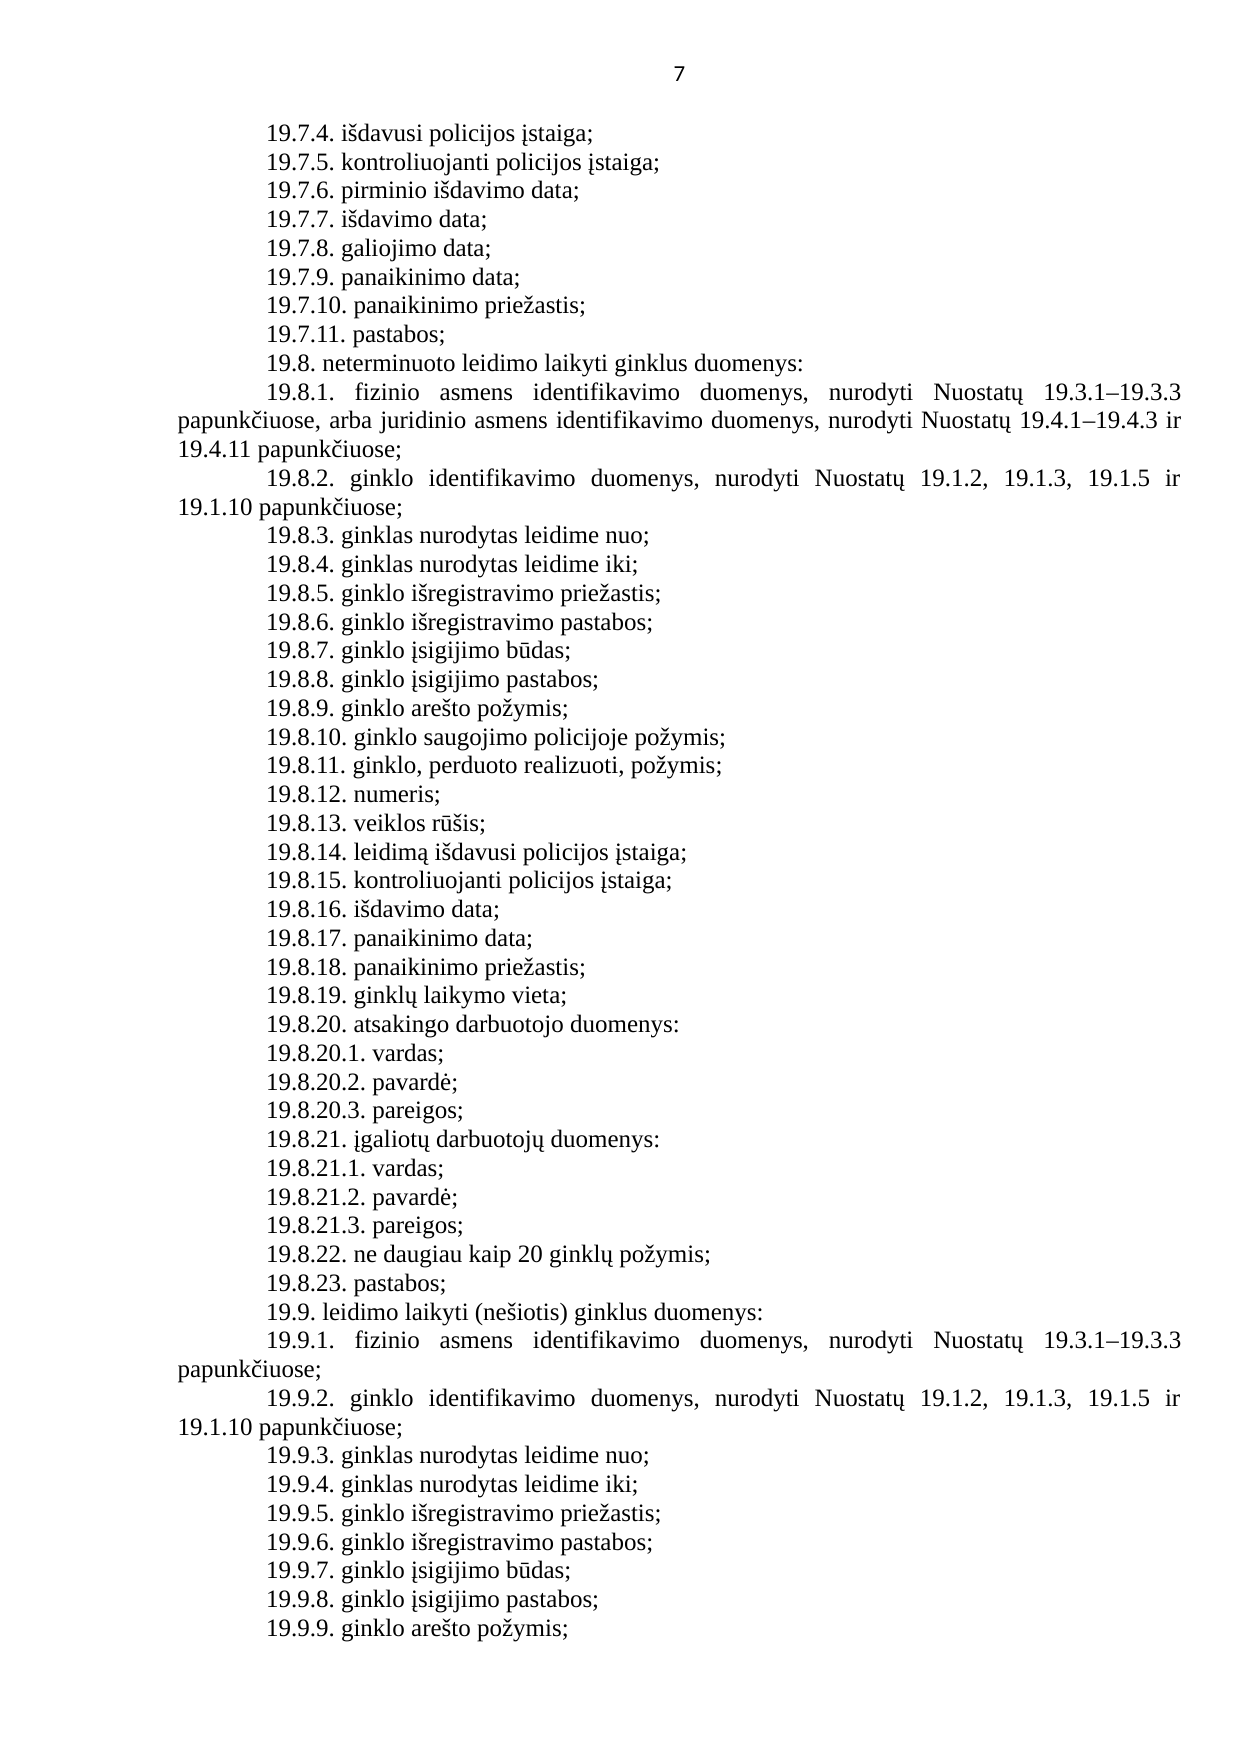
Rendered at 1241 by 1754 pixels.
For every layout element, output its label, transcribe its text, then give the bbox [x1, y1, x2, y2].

text 19.8.9. ginklo arešto požymis; [177, 693, 1181, 722]
text 19.8.2. ginklo identifikavimo duomenys, nurodyti Nuostatų 19.1.2, 19.1.3, 19.1.5 ir 19.1.10 papunkčiuose; [177, 463, 1181, 521]
text 19.9.7. ginklo įsigijimo būdas; [177, 1556, 1181, 1584]
text 19.8.3. ginklas nurodytas leidime nuo; [177, 521, 1181, 549]
text 19.8.6. ginklo išregistravimo pastabos; [177, 607, 1181, 636]
text 19.8.20.3. pareigos; [177, 1096, 1181, 1124]
text 19.7.11. pastabos; [177, 319, 1181, 348]
text 19.7.9. panaikinimo data; [177, 262, 1181, 291]
text 19.8.22. ne daugiau kaip 20 ginklų požymis; [177, 1239, 1181, 1268]
text 19.8.16. išdavimo data; [177, 894, 1181, 923]
text 19.7.5. kontroliuojanti policijos įstaiga; [177, 147, 1181, 176]
text 19.8.4. ginklas nurodytas leidime iki; [177, 549, 1181, 578]
text 19.8.12. numeris; [177, 779, 1181, 808]
text 19.8.14. leidimą išdavusi policijos įstaiga; [177, 837, 1181, 866]
text 19.9.8. ginklo įsigijimo pastabos; [177, 1584, 1181, 1613]
text 19.8.10. ginklo saugojimo policijoje požymis; [177, 722, 1181, 751]
text 19.8.5. ginklo išregistravimo priežastis; [177, 578, 1181, 607]
text 19.8.21.2. pavardė; [177, 1182, 1181, 1211]
text 19.8.13. veiklos rūšis; [177, 808, 1181, 837]
text 19.9.2. ginklo identifikavimo duomenys, nurodyti Nuostatų 19.1.2, 19.1.3, 19.1.5 ir 19.1.10 papunkčiuose; [177, 1383, 1181, 1441]
text 19.9.9. ginklo arešto požymis; [177, 1613, 1181, 1642]
text 19.9.5. ginklo išregistravimo priežastis; [177, 1498, 1181, 1527]
text 19.7.8. galiojimo data; [177, 233, 1181, 262]
text 19.8.11. ginklo, perduoto realizuoti, požymis; [177, 751, 1181, 779]
text 19.9. leidimo laikyti (nešiotis) ginklus duomenys: [177, 1297, 1181, 1326]
text 19.8.1. fizinio asmens identifikavimo duomenys, nurodyti Nuostatų 19.3.1–19.3.3 papunkčiuose, arba juridinio asmens identifikavimo duomenys, nurodyti Nuostatų 19.4.1–19.4.3 ir 19.4.11 papunkčiuose; [177, 377, 1181, 463]
text 19.8.15. kontroliuojanti policijos įstaiga; [177, 866, 1181, 894]
text 19.8.20. atsakingo darbuotojo duomenys: [177, 1009, 1181, 1038]
text 19.8.23. pastabos; [177, 1268, 1181, 1297]
text 19.7.10. panaikinimo priežastis; [177, 291, 1181, 319]
text 19.9.3. ginklas nurodytas leidime nuo; [177, 1441, 1181, 1469]
text 19.8.7. ginklo įsigijimo būdas; [177, 636, 1181, 664]
text 19.8.21.1. vardas; [177, 1153, 1181, 1182]
text 19.8.17. panaikinimo data; [177, 923, 1181, 952]
text 19.7.6. pirminio išdavimo data; [177, 176, 1181, 204]
text 19.8.20.2. pavardė; [177, 1067, 1181, 1096]
text 19.8.21. įgaliotų darbuotojų duomenys: [177, 1124, 1181, 1153]
text 19.8.8. ginklo įsigijimo pastabos; [177, 664, 1181, 693]
text 19.9.4. ginklas nurodytas leidime iki; [177, 1469, 1181, 1498]
text 19.9.6. ginklo išregistravimo pastabos; [177, 1527, 1181, 1556]
text 19.8.18. panaikinimo priežastis; [177, 952, 1181, 981]
text 19.8.19. ginklų laikymo vieta; [177, 981, 1181, 1009]
text 19.8. neterminuoto leidimo laikyti ginklus duomenys: [177, 348, 1181, 377]
text 19.9.1. fizinio asmens identifikavimo duomenys, nurodyti Nuostatų 19.3.1–19.3.3 papunkčiuose; [177, 1326, 1181, 1383]
text 19.8.20.1. vardas; [177, 1038, 1181, 1067]
text 19.7.7. išdavimo data; [177, 204, 1181, 233]
text 19.8.21.3. pareigos; [177, 1211, 1181, 1239]
text 19.7.4. išdavusi policijos įstaiga; [177, 118, 1181, 147]
